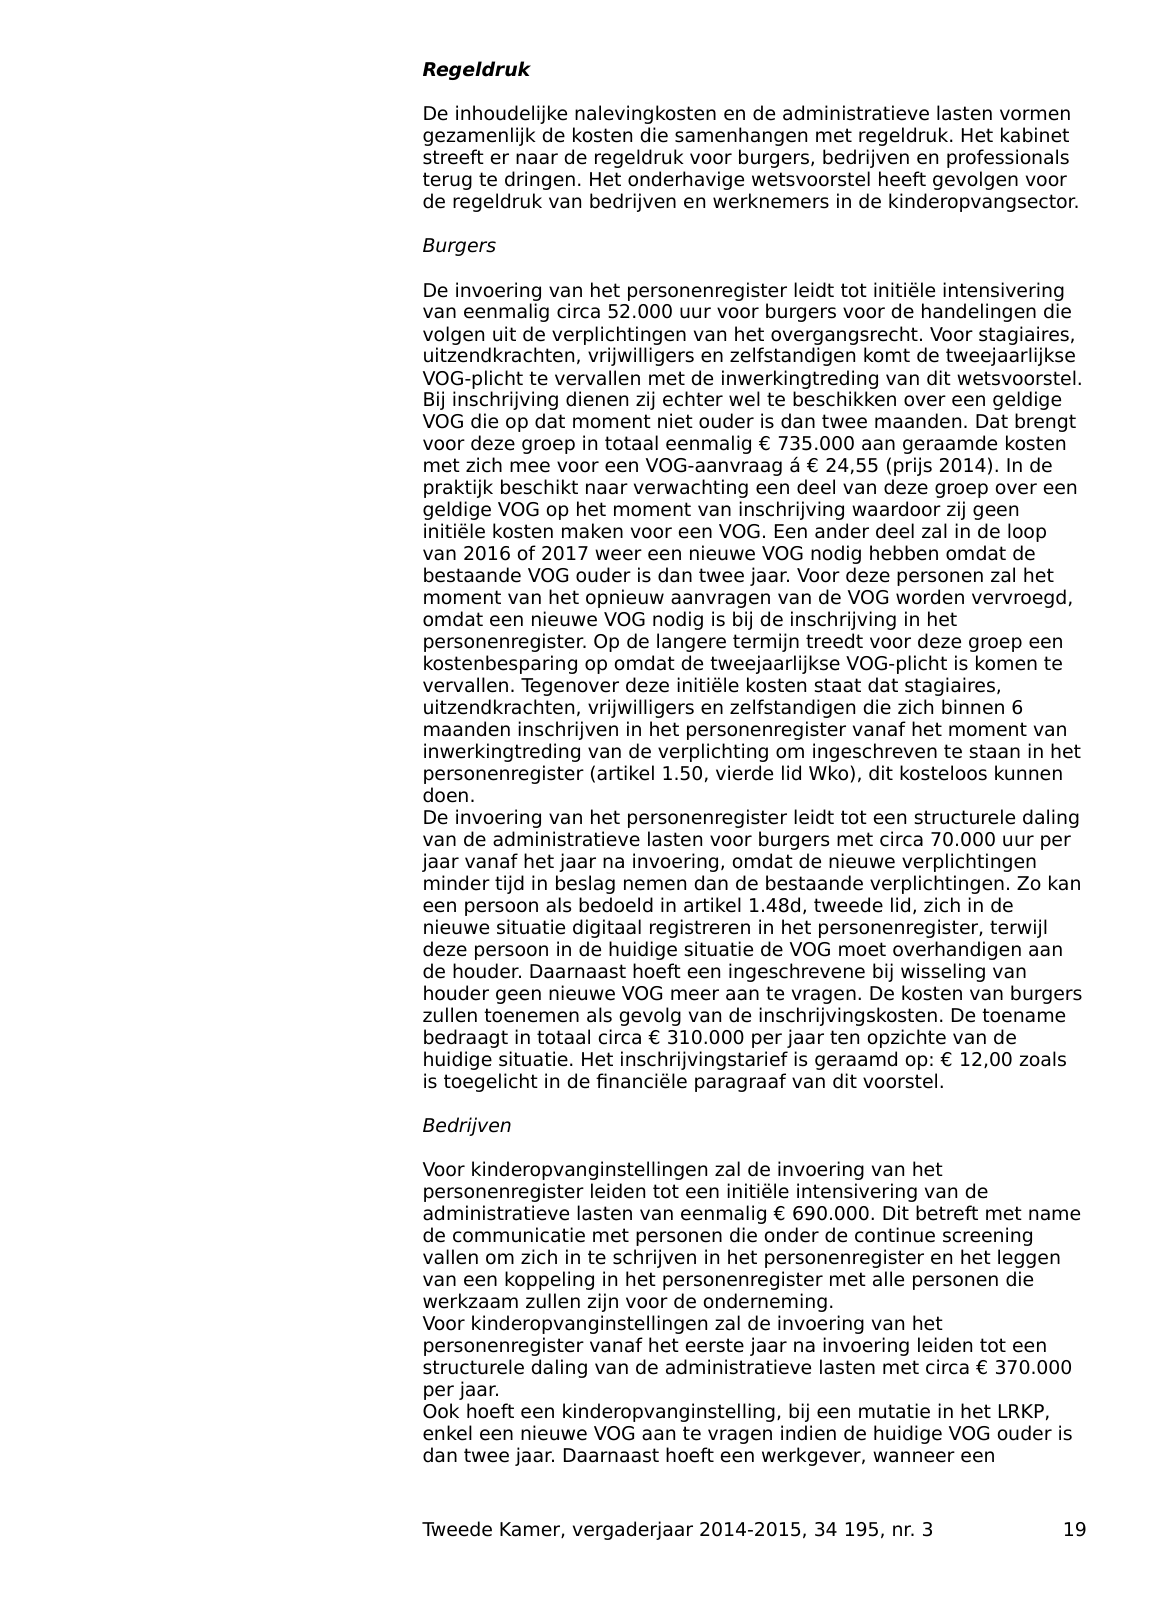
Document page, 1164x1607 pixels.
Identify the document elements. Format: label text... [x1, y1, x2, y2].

text Voor kinderopvanginstellingen zal de invoering van het personenregister leiden tot een initiële intensivering van de administratieve lasten van eenmalig € 690.000. Dit betreft met name de communicatie met personen die onder de continue screening vallen om zich in te schrijven in het personenregister en het leggen van een koppeling in het personenregister met alle personen die werkzaam zullen zijn voor de onderneming. [422, 1159, 1087, 1313]
text Voor kinderopvanginstellingen zal de invoering van het personenregister vanaf het eerste jaar na invoering leiden tot een structurele daling van de administratieve lasten met circa € 370.000 per jaar. [422, 1313, 1087, 1401]
text De invoering van het personenregister leidt tot initiële intensivering van eenmalig circa 52.000 uur voor burgers voor de handelingen die volgen uit de verplichtingen van het overgangsrecht. Voor stagiaires, uitzendkrachten, vrijwilligers en zelfstandigen komt de tweejaarlijkse VOG-plicht te vervallen met de inwerkingtreding van dit wetsvoorstel. Bij inschrijving dienen zij echter wel te beschikken over een geldige VOG die op dat moment niet ouder is dan twee maanden. Dat brengt voor deze groep in totaal eenmalig € 735.000 aan geraamde kosten met zich mee voor een VOG-aanvraag á € 24,55 (prijs 2014). In de praktijk beschikt naar verwachting een deel van deze groep over een geldige VOG op het moment van inschrijving waardoor zij geen initiële kosten maken voor een VOG. Een ander deel zal in de loop van 2016 of 2017 weer een nieuwe VOG nodig hebben omdat de bestaande VOG ouder is dan twee jaar. Voor deze personen zal het moment van het opnieuw aanvragen van de VOG worden vervroegd, omdat een nieuwe VOG nodig is bij de inschrijving in het personenregister. Op de langere termijn treedt voor deze groep een kostenbesparing op omdat de tweejaarlijkse VOG-plicht is komen te vervallen. Tegenover deze initiële kosten staat dat stagiaires, uitzendkrachten, vrijwilligers en zelfstandigen die zich binnen 6 maanden inschrijven in het personenregister vanaf het moment van inwerkingtreding van de verplichting om ingeschreven te staan in het personenregister (artikel 1.50, vierde lid Wko), dit kosteloos kunnen doen. [422, 279, 1087, 807]
subtitle Bedrijven [422, 1115, 1087, 1137]
subtitle Regeldruk [422, 59, 1087, 81]
subtitle Burgers [422, 235, 1087, 257]
text Ook hoeft een kinderopvanginstelling, bij een mutatie in het LRKP, enkel een nieuwe VOG aan te vragen indien de huidige VOG ouder is dan twee jaar. Daarnaast hoeft een werkgever, wanneer een [422, 1401, 1087, 1467]
text De invoering van het personenregister leidt tot een structurele daling van de administratieve lasten voor burgers met circa 70.000 uur per jaar vanaf het jaar na invoering, omdat de nieuwe verplichtingen minder tijd in beslag nemen dan de bestaande verplichtingen. Zo kan een persoon als bedoeld in artikel 1.48d, tweede lid, zich in de nieuwe situatie digitaal registreren in het personenregister, terwijl deze persoon in de huidige situatie de VOG moet overhandigen aan de houder. Daarnaast hoeft een ingeschrevene bij wisseling van houder geen nieuwe VOG meer aan te vragen. De kosten van burgers zullen toenemen als gevolg van de inschrijvingskosten. De toename bedraagt in totaal circa € 310.000 per jaar ten opzichte van de huidige situatie. Het inschrijvingstarief is geraamd op: € 12,00 zoals is toegelicht in de financiële paragraaf van dit voorstel. [422, 807, 1087, 1093]
text De inhoudelijke nalevingkosten en de administratieve lasten vormen gezamenlijk de kosten die samenhangen met regeldruk. Het kabinet streeft er naar de regeldruk voor burgers, bedrijven en professionals terug te dringen. Het onderhavige wetsvoorstel heeft gevolgen voor de regeldruk van bedrijven en werknemers in de kinderopvangsector. [422, 103, 1087, 213]
